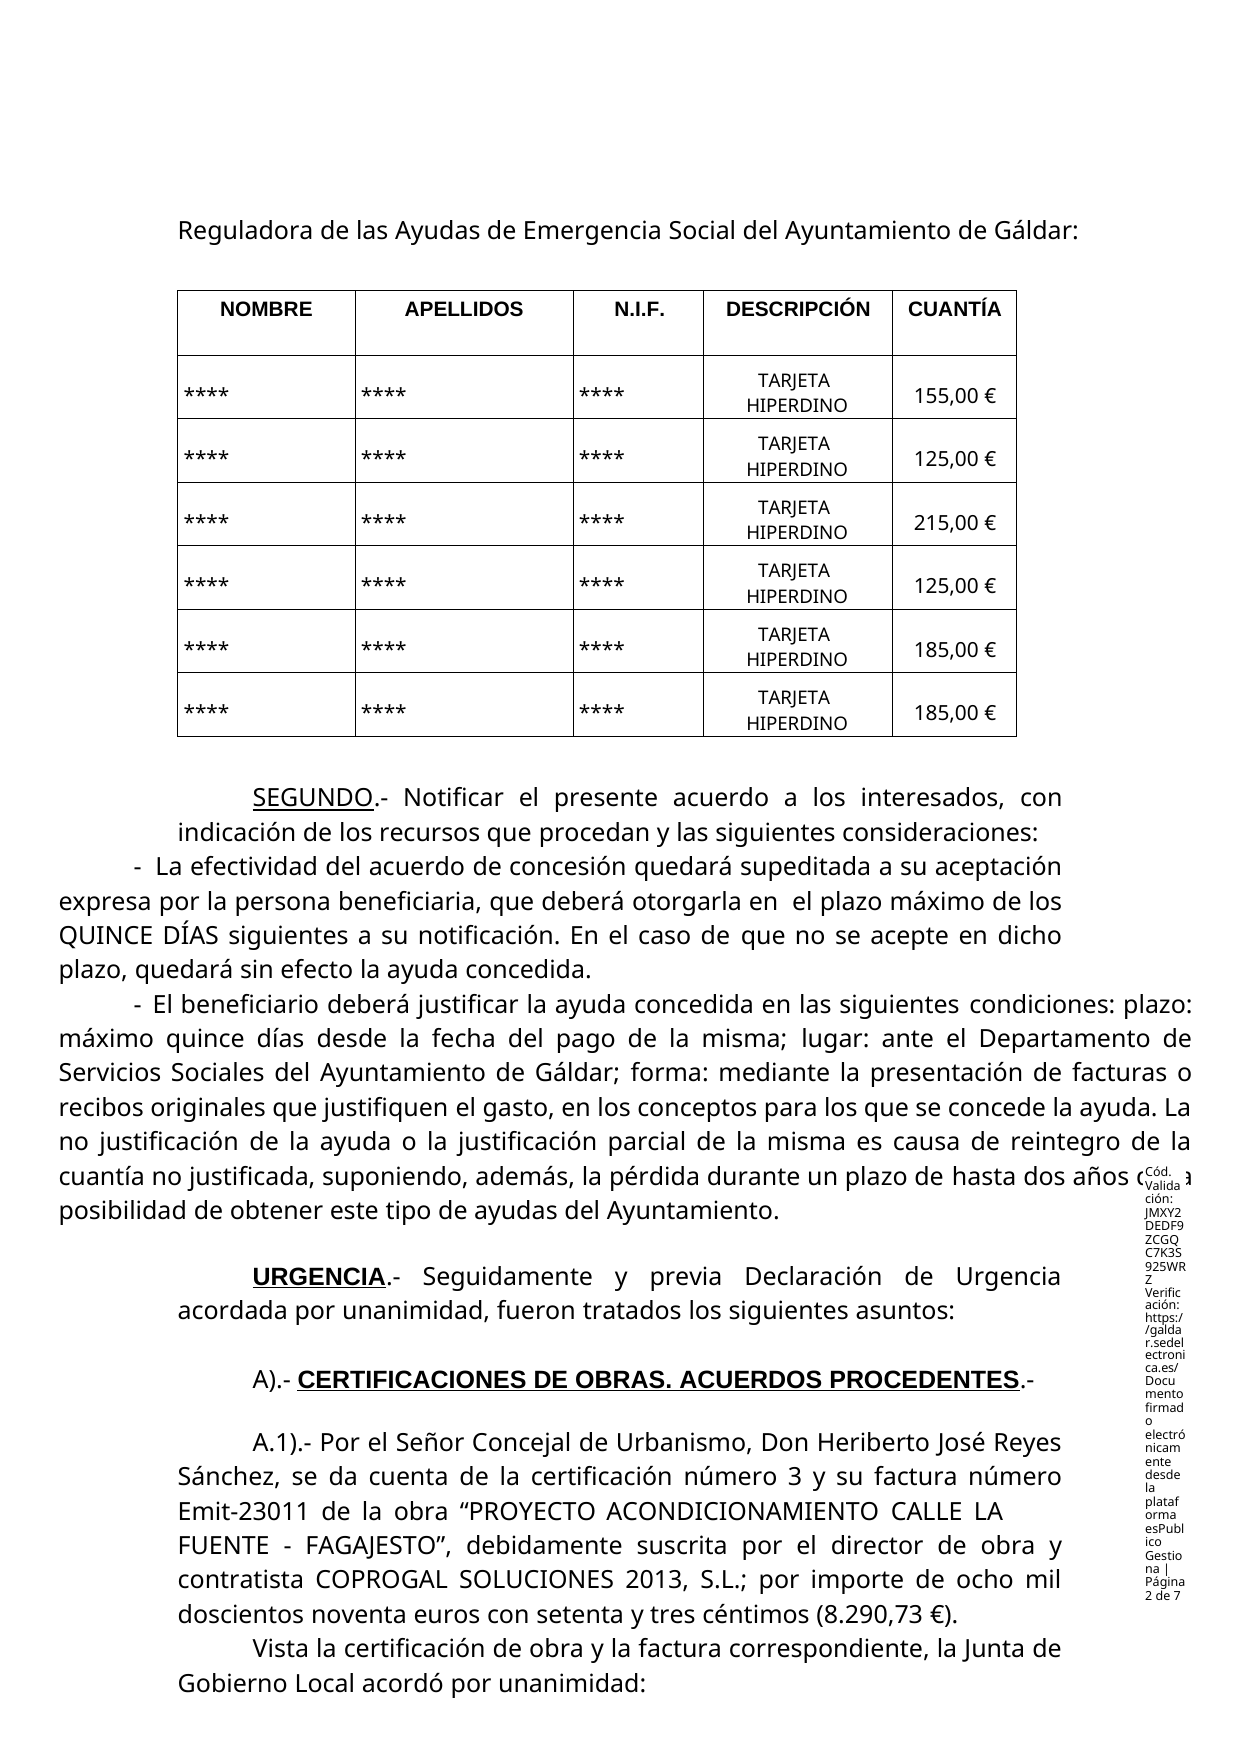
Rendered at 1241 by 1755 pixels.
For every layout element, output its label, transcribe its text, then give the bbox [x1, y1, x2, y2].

table_cell 125,00 € [893, 546, 1016, 609]
list Documento firmado electrónicamente desde la plataforma esPublico Gestiona | Página 2 de 7 [1145, 1374, 1186, 1603]
table_cell **** [356, 610, 573, 672]
table_cell **** [356, 419, 573, 482]
table_header DESCRIPCIÓN [704, 291, 892, 355]
list El beneficiario deberá justificar la ayuda concedida en las siguientes condiciones: plazo: máximo quince días desde la fecha del pago de la misma; lugar: ante el Departamento de Servicios Sociales del Ayuntamiento de Gáldar; forma: mediante la presentación de facturas o recibos originales que justifiquen el gasto, en los conceptos para los que se concede la ayuda. La no justificación de la ayuda o la justificación parcial de la misma es causa de reintegro de la cuantía no justificada, suponiendo, además, la pérdida durante un plazo de hasta dos años de la posibilidad de obtener este tipo de ayudas del Ayuntamiento. [58, 986, 1193, 1687]
text SEGUNDO.- Notificar el presente acuerdo a los interesados, con indicación de los recursos que procedan y las siguientes consideraciones: [177, 780, 1063, 848]
table_cell 185,00 € [893, 673, 1016, 736]
table_cell **** [178, 610, 355, 672]
text FUENTE - FAGAJESTO”, debidamente suscrita por el director de obra y contratista COPROGAL SOLUCIONES 2013, S.L.; por importe de ocho mil doscientos noventa euros con setenta y tres céntimos (8.290,73 €). [177, 1528, 1062, 1631]
table_cell 125,00 € [893, 419, 1016, 482]
table_cell **** [574, 610, 703, 672]
table_cell **** [178, 483, 355, 545]
table_cell TARJETA HIPERDINO [704, 356, 892, 418]
table_cell **** [574, 483, 703, 545]
text Reguladora de las Ayudas de Emergencia Social del Ayuntamiento de Gáldar: [177, 213, 1193, 247]
table_cell TARJETA HIPERDINO [704, 610, 892, 672]
table_cell TARJETA HIPERDINO [704, 419, 892, 482]
list Verificación: https://galdar.sedelectronica.es/ [1145, 1287, 1186, 1374]
text URGENCIA.- Seguidamente y previa Declaración de Urgencia acordada por unanimidad, fueron tratados los siguientes asuntos: [177, 1259, 1062, 1327]
table_header NOMBRE [178, 291, 355, 355]
list La efectividad del acuerdo de concesión quedará supeditada a su aceptación expresa por la persona beneficiaria, que deberá otorgarla en el plazo máximo de los QUINCE DÍAS siguientes a su notificación. En el caso de que no se acepte en dicho plazo, quedará sin efecto la ayuda concedida. [58, 849, 1062, 986]
table_cell **** [356, 673, 573, 736]
table_cell **** [574, 356, 703, 418]
table_cell TARJETA HIPERDINO [704, 546, 892, 609]
table_cell TARJETA HIPERDINO [704, 483, 892, 545]
table_header APELLIDOS [356, 291, 573, 355]
table_cell **** [356, 483, 573, 545]
table_cell **** [356, 546, 573, 609]
table_cell **** [178, 356, 355, 418]
table_cell **** [178, 673, 355, 736]
text Vista la certificación de obra y la factura correspondiente, la Junta de Gobierno Local acordó por unanimidad: [177, 1631, 1063, 1699]
table_cell 155,00 € [893, 356, 1016, 418]
table_cell 185,00 € [893, 610, 1016, 672]
text A.1).- Por el Señor Concejal de Urbanismo, Don Heriberto José Reyes Sánchez, se da cuenta de la certificación número 3 y su factura número Emit-23011 de la obra “PROYECTO ACONDICIONAMIENTO CALLE LA [177, 1425, 1063, 1527]
table_cell TARJETA HIPERDINO [704, 673, 892, 736]
table_cell **** [574, 546, 703, 609]
table_header N.I.F. [574, 291, 703, 355]
table_cell **** [574, 673, 703, 736]
table_cell **** [356, 356, 573, 418]
table_header CUANTÍA [893, 291, 1016, 355]
table_cell 215,00 € [893, 483, 1016, 545]
table_cell **** [178, 419, 355, 482]
table_cell **** [178, 546, 355, 609]
list Cód. Validación: JMXY2DEDF9ZCGQC7K3S925WRZ [1145, 1166, 1186, 1287]
subtitle A).- CERTIFICACIONES DE OBRAS. ACUERDOS PROCEDENTES.- [252, 1361, 1143, 1395]
table_cell **** [574, 419, 703, 482]
